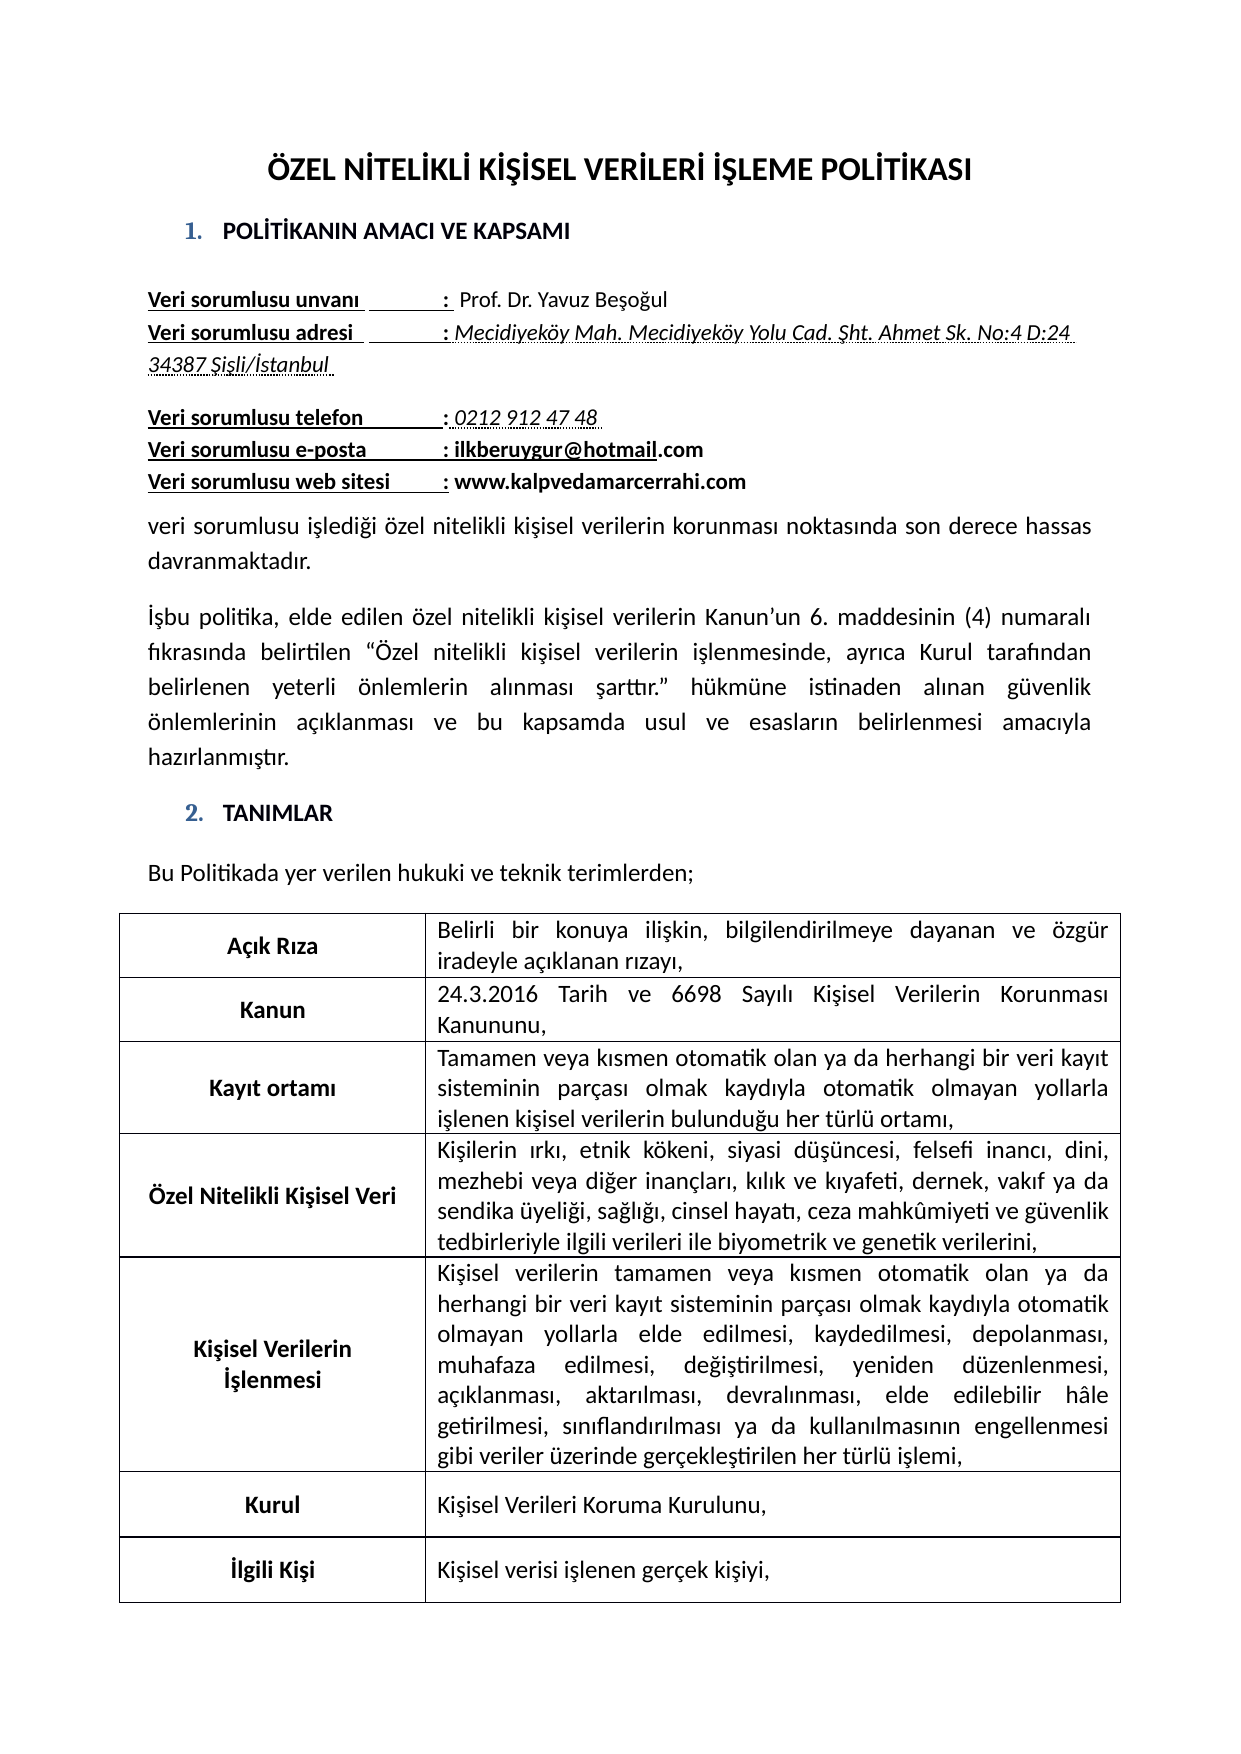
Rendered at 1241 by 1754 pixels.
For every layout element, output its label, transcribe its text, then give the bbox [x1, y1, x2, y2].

table_cell Kişilerin ırkı, etnik kökeni, siyasi düşüncesi, felsefi inancı, dini, mezhebi veya diğer inançları, kılık ve kıyafeti, dernek, vakıf ya da sendika üyeliği, sağlığı, cinsel hayatı, ceza mahkûmiyeti ve güvenlik tedbirleriyle ilgili verileri ile biyometrik ve genetik verilerini, [426, 1134, 1120, 1256]
table_cell Kişisel Verileri Koruma Kurulunu, [426, 1472, 1120, 1536]
list TANIMLAR [185, 797, 1093, 827]
table_cell Özel Nitelikli Kişisel Veri [120, 1134, 425, 1256]
text ÖZEL NİTELİKLİ KİŞİSEL VERİLERİ İŞLEME POLİTİKASI [148, 148, 1093, 188]
table_cell Kanun [120, 978, 425, 1041]
table_header Belirli bir konuya ilişkin, bilgilendirilmeye dayanan ve özgür iradeyle açıklanan rızayı, [426, 914, 1120, 977]
text Veri sorumlusu telefon : 0212 912 47 48 Veri sorumlusu e-posta : ilkberuygur@hotmail.com Veri sorumlusu web sitesi : www.kalpvedamarcerrahi.com [148, 403, 1093, 495]
table_cell Kişisel verilerin tamamen veya kısmen otomatik olan ya da herhangi bir veri kayıt sisteminin parçası olmak kaydıyla otomatik olmayan yollarla elde edilmesi, kaydedilmesi, depolanması, muhafaza edilmesi, değiştirilmesi, yeniden düzenlenmesi, açıklanması, aktarılması, devralınması, elde edilebilir hâle getirilmesi, sınıflandırılması ya da kullanılmasının engellenmesi gibi veriler üzerinde gerçekleştirilen her türlü işlemi, [426, 1258, 1120, 1471]
text veri sorumlusu işlediği özel nitelikli kişisel verilerin korunması noktasında son derece hassas davranmaktadır. [148, 510, 1093, 576]
table_cell Kişisel Verilerin İşlenmesi [120, 1258, 425, 1471]
table_cell 24.3.2016 Tarih ve 6698 Sayılı Kişisel Verilerin Korunması Kanununu, [426, 978, 1120, 1041]
table_cell İlgili Kişi [120, 1538, 425, 1602]
text İşbu politika, elde edilen özel nitelikli kişisel verilerin Kanun’un 6. maddesinin (4) numaralı fıkrasında belirtilen “Özel nitelikli kişisel verilerin işlenmesinde, ayrıca Kurul tarafından belirlenen yeterli önlemlerin alınması şarttır.” hükmüne istinaden alınan güvenlik önlemlerinin açıklanması ve bu kapsamda usul ve esasların belirlenmesi amacıyla hazırlanmıştır. [148, 601, 1093, 771]
list POLİTİKANIN AMACI VE KAPSAMI [185, 215, 1093, 246]
table_cell Kayıt ortamı [120, 1042, 425, 1133]
table_cell Kişisel verisi işlenen gerçek kişiyi, [426, 1538, 1120, 1602]
table_cell Kurul [120, 1472, 425, 1536]
table_header Açık Rıza [120, 914, 425, 977]
table_cell Tamamen veya kısmen otomatik olan ya da herhangi bir veri kayıt sisteminin parçası olmak kaydıyla otomatik olmayan yollarla işlenen kişisel verilerin bulunduğu her türlü ortamı, [426, 1042, 1120, 1133]
text Veri sorumlusu unvanı : Prof. Dr. Yavuz Beşoğul Veri sorumlusu adresi : Mecidiyeköy Mah. Mecidiyeköy Yolu Cad. Şht. Ahmet Sk. No:4 D:24 34387 Şişli/İstanbul [148, 286, 1093, 378]
text Bu Politikada yer verilen hukuki ve teknik terimlerden; [148, 857, 1093, 887]
